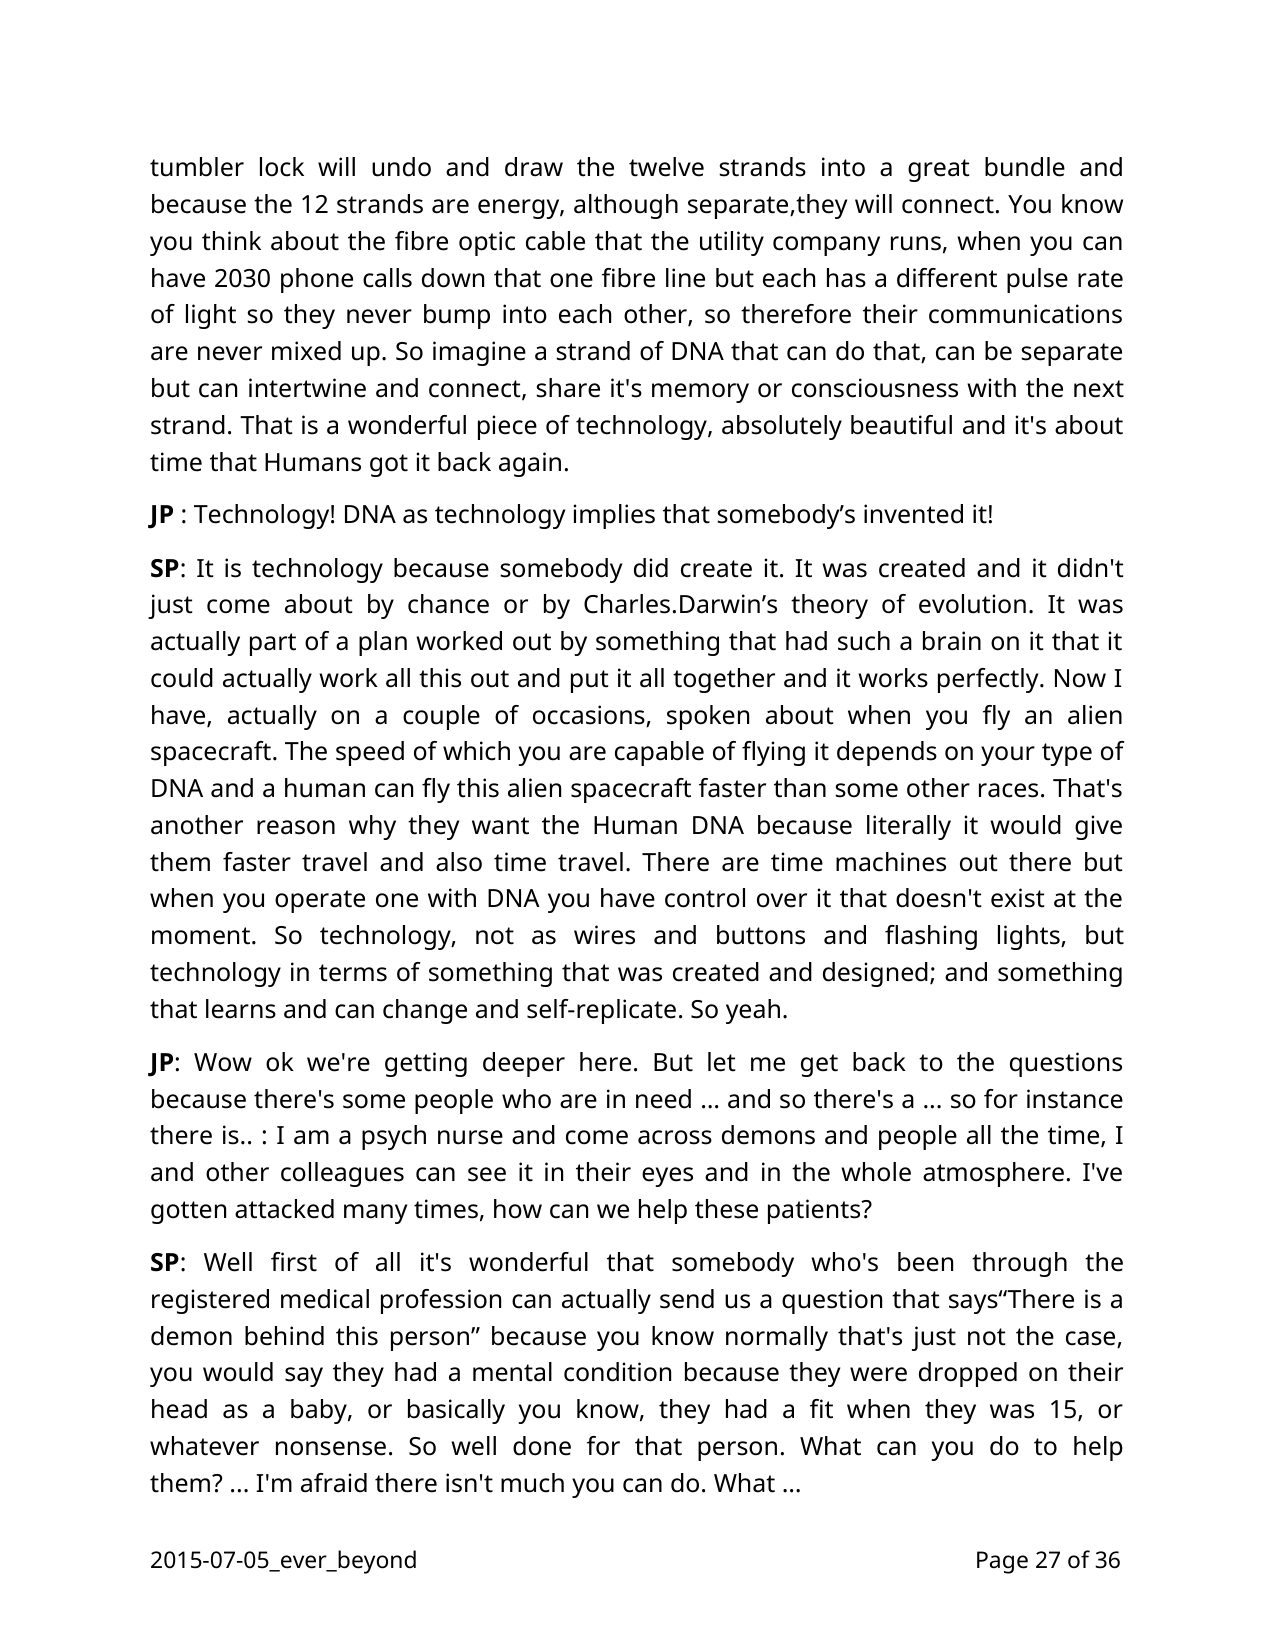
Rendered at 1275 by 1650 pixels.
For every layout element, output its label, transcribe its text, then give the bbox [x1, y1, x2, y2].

text SP: Well first of all it's wonderful that somebody who's been through the registered medical profession can actually send us a question that says“There is a demon behind this person” because you know normally that's just not the case, you would say they had a mental condition because they were dropped on their head as a baby, or basically you know, they had a fit when they was 15, or whatever nonsense. So well done for that person. What can you do to help them? ... I'm afraid there isn't much you can do. What … [150, 1244, 1125, 1499]
text JP: Wow ok we're getting deeper here. But let me get back to the questions because there's some people who are in need … and so there's a ... so for instance there is.. : I am a psych nurse and come across demons and people all the time, I and other colleagues can see it in their eyes and in the whole atmosphere. I've gotten attacked many times, how can we help these patients? [150, 1044, 1125, 1226]
text JP : Technology! DNA as technology implies that somebody’s invented it! [150, 497, 1125, 531]
text tumbler lock will undo and draw the twelve strands into a great bundle and because the 12 strands are energy, although separate,they will connect. You know you think about the fibre optic cable that the utility company runs, when you can have 2030 phone calls down that one fibre line but each has a different pulse rate of light so they never bump into each other, so therefore their communications are never mixed up. So imagine a strand of DNA that can do that, can be separate but can intertwine and connect, share it's memory or consciousness with the next strand. That is a wonderful piece of technology, absolutely beautiful and it's about time that Humans got it back again. [150, 150, 1125, 478]
text SP: It is technology because somebody did create it. It was created and it didn't just come about by chance or by Charles.Darwin’s theory of evolution. It was actually part of a plan worked out by something that had such a brain on it that it could actually work all this out and put it all together and it works perfectly. Now I have, actually on a couple of occasions, spoken about when you fly an alien spacecraft. The speed of which you are capable of flying it depends on your type of DNA and a human can fly this alien spacecraft faster than some other races. That's another reason why they want the Human DNA because literally it would give them faster travel and also time travel. There are time machines out there but when you operate one with DNA you have control over it that doesn't exist at the moment. So technology, not as wires and buttons and flashing lights, but technology in terms of something that was created and designed; and something that learns and can change and self-replicate. So yeah. [150, 550, 1125, 1026]
